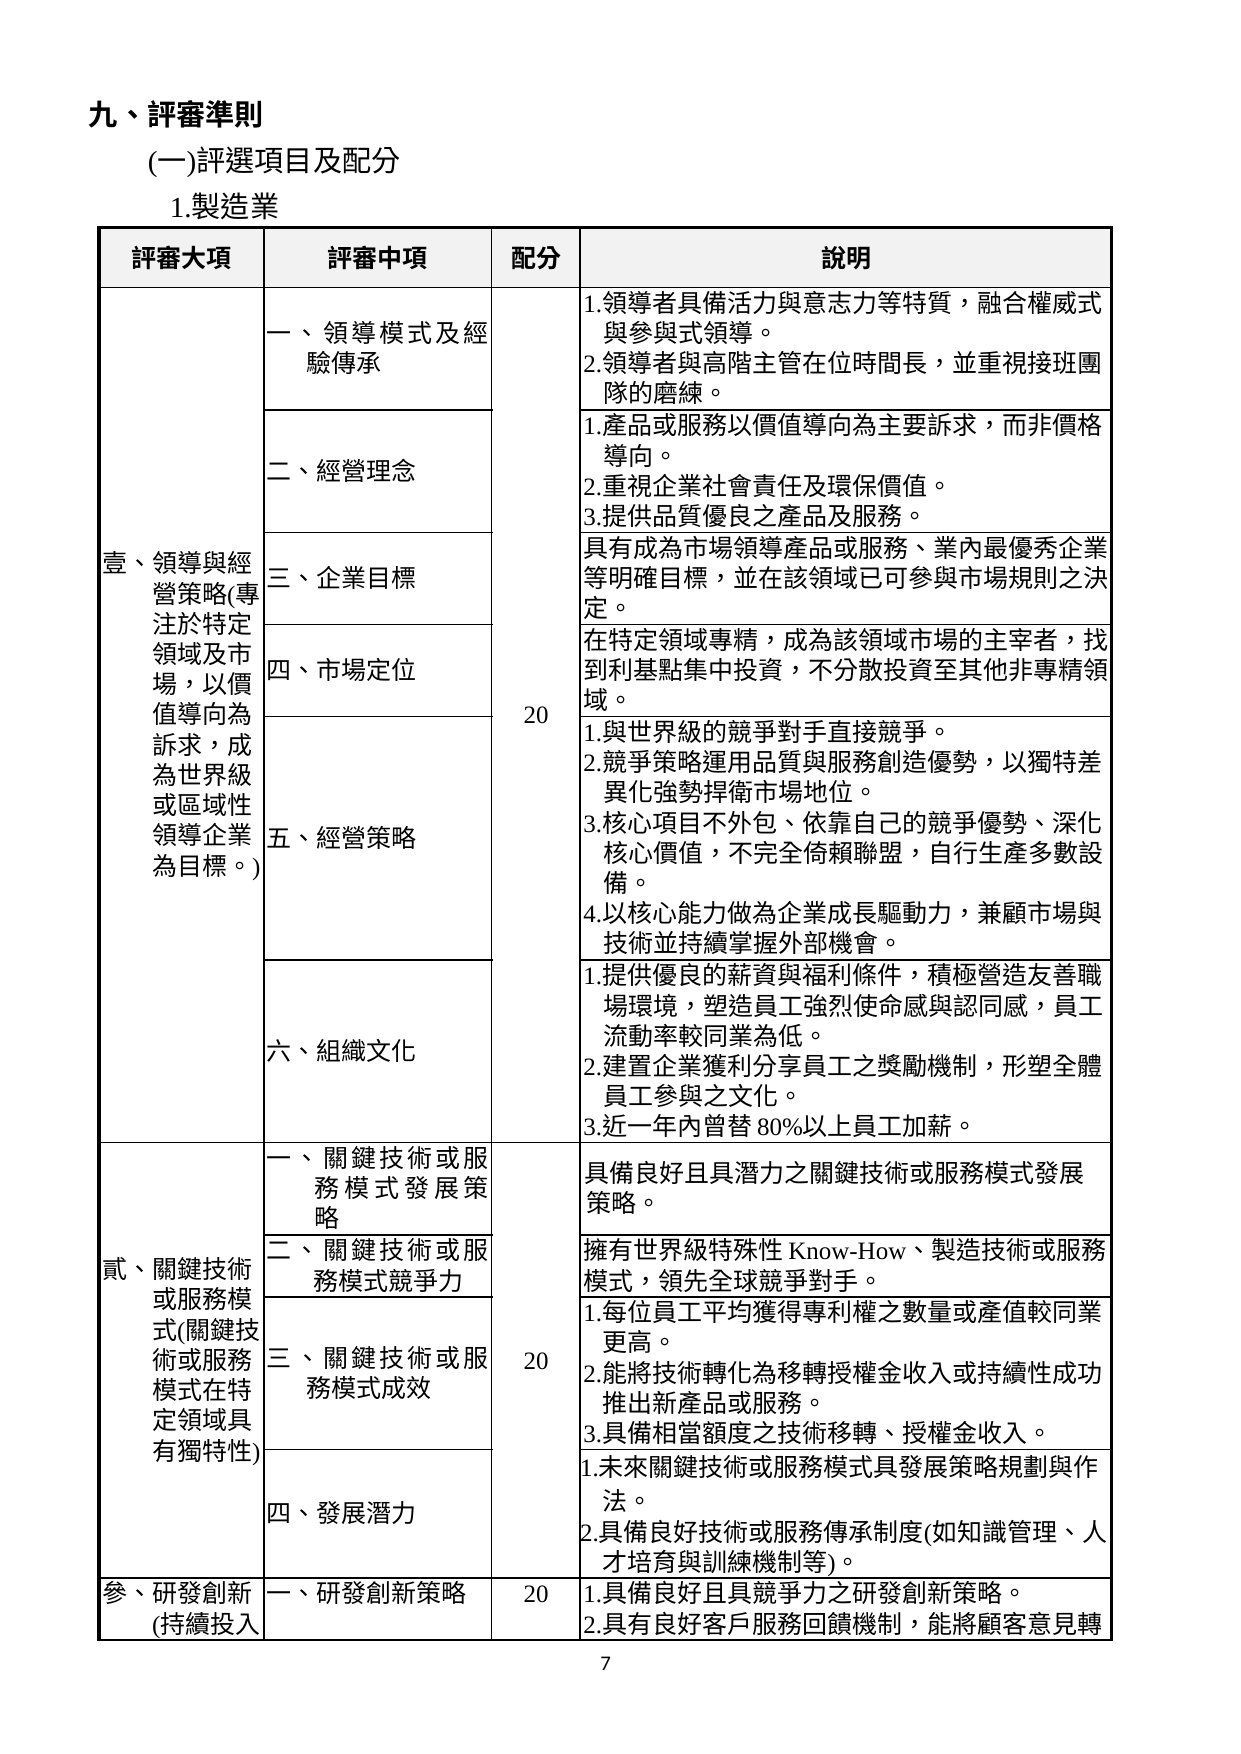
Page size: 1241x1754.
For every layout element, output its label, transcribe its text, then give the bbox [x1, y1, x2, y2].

table_header 配分 [492, 229, 579, 287]
table_header 評審中項 [265, 229, 491, 287]
table_cell 1.提供優良的薪資與福利條件，積極營造友善職場環境，塑造員工強烈使命感與認同感，員工流動率較同業為低。 2.建置企業獲利分享員工之獎勵機制，形塑全體員工參與之文化。 3.近一年內曾替80%以上員工加薪。 [581, 961, 1110, 1142]
table_cell 20 [492, 288, 579, 1142]
table_cell 六、組織文化 [265, 961, 491, 1142]
table_cell 四、發展潛力 [265, 1450, 491, 1577]
table_cell 1.未來關鍵技術或服務模式具發展策略規劃與作法。 2.具備良好技術或服務傳承制度(如知識管理、人才培育與訓練機制等)。 [581, 1450, 1110, 1577]
table_cell 擁有世界級特殊性Know-How、製造技術或服務模式，領先全球競爭對手。 [581, 1236, 1110, 1296]
text 1.製造業 [148, 180, 1122, 226]
table_cell 二、經營理念 [265, 411, 491, 531]
table_cell 一、領導模式及經驗傳承 [265, 288, 491, 409]
table_header 評審大項 [101, 229, 263, 287]
table_cell 具備良好且具潛力之關鍵技術或服務模式發展策略。 [581, 1143, 1110, 1234]
table_cell 四、市場定位 [265, 625, 491, 716]
table_cell 五、經營策略 [265, 717, 491, 959]
table_cell 1.與世界級的競爭對手直接競爭。 2.競爭策略運用品質與服務創造優勢，以獨特差異化強勢捍衛市場地位。 3.核心項目不外包、依靠自己的競爭優勢、深化核心價值，不完全倚賴聯盟，自行生產多數設備。 4.以核心能力做為企業成長驅動力，兼顧市場與技術並持續掌握外部機會。 [581, 717, 1110, 959]
table_cell 1.領導者具備活力與意志力等特質，融合權威式與參與式領導。 2.領導者與高階主管在位時間長，並重視接班團隊的磨練。 [581, 288, 1110, 409]
text 九、評審準則 [89, 89, 1122, 134]
table_cell 三、關鍵技術或服務模式成效 [265, 1298, 491, 1448]
table_cell 貳、關鍵技術或服務模式(關鍵技術或服務模式在特定領域具有獨特性) [101, 1143, 263, 1577]
table_cell 參、研發創新 (持續投入 [101, 1579, 263, 1639]
table_cell 一、研發創新策略 [265, 1579, 491, 1639]
table_cell 三、企業目標 [265, 533, 491, 623]
table_cell 壹、領導與經營策略(專注於特定領域及市場，以價值導向為訴求，成為世界級或區域性領導企業為目標。) [101, 288, 263, 1142]
text (一)評選項目及配分 [148, 134, 1122, 180]
table_cell 20 [492, 1143, 579, 1577]
table_cell 1.具備良好且具競爭力之研發創新策略。 2.具有良好客戶服務回饋機制，能將顧客意見轉 [581, 1579, 1110, 1639]
table_cell 二、關鍵技術或服務模式競爭力 [265, 1236, 491, 1296]
table_cell 具有成為市場領導產品或服務、業內最優秀企業等明確目標，並在該領域已可參與市場規則之決定。 [581, 533, 1110, 623]
table_cell 一、關鍵技術或服務模式發展策略 [265, 1143, 491, 1234]
table_header 說明 [581, 229, 1110, 287]
table_cell 1.產品或服務以價值導向為主要訴求，而非價格導向。 2.重視企業社會責任及環保價值。 3.提供品質優良之產品及服務。 [581, 411, 1110, 531]
table_cell 20 [492, 1579, 579, 1639]
table_cell 1.每位員工平均獲得專利權之數量或產值較同業更高。 2.能將技術轉化為移轉授權金收入或持續性成功推出新產品或服務。 3.具備相當額度之技術移轉、授權金收入。 [581, 1298, 1110, 1448]
table_cell 在特定領域專精，成為該領域市場的主宰者，找到利基點集中投資，不分散投資至其他非專精領域。 [581, 625, 1110, 716]
